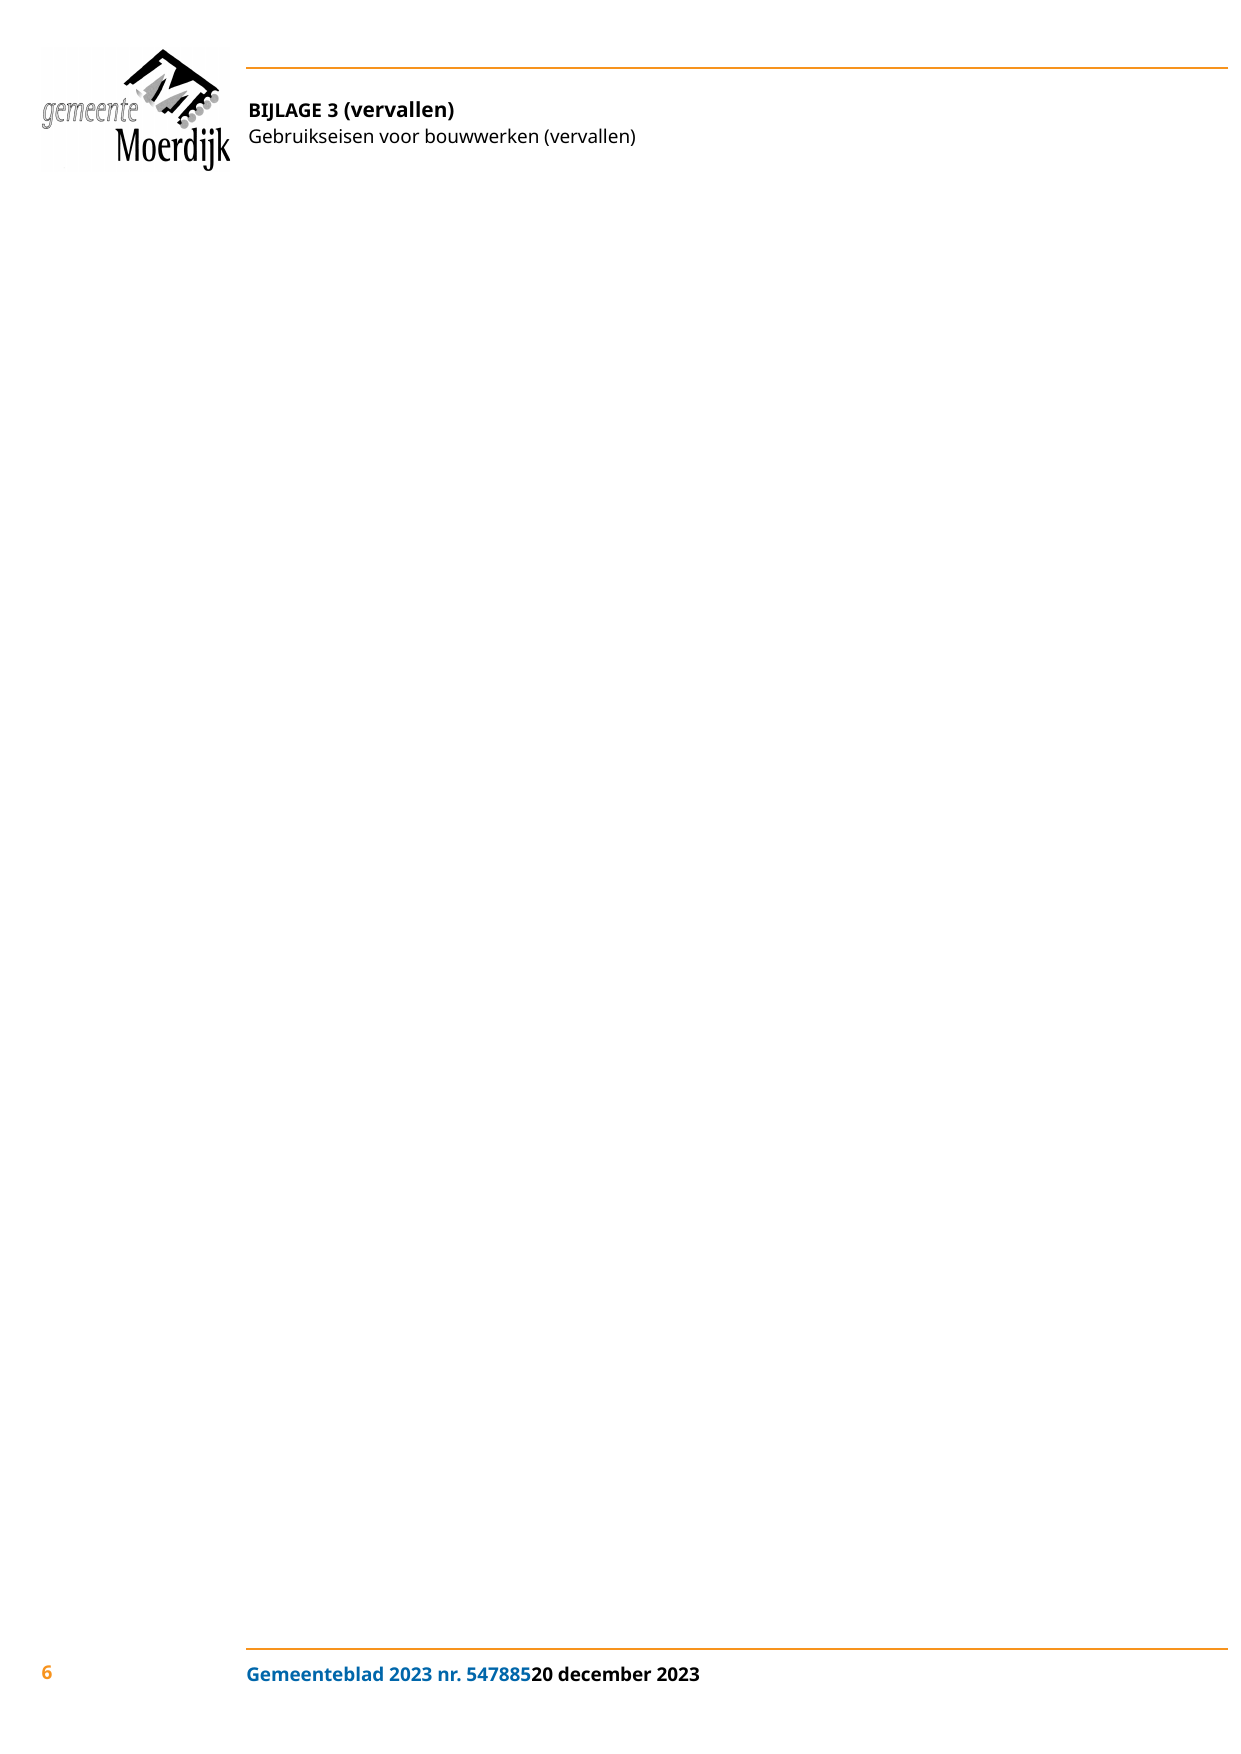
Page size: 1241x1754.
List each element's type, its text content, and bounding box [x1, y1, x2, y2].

picture [41, 47, 231, 172]
text Gebruikseisen voor bouwwerken (vervallen) [248, 123, 1152, 149]
text BIJLAGE 3 (vervallen) [248, 95, 1152, 123]
